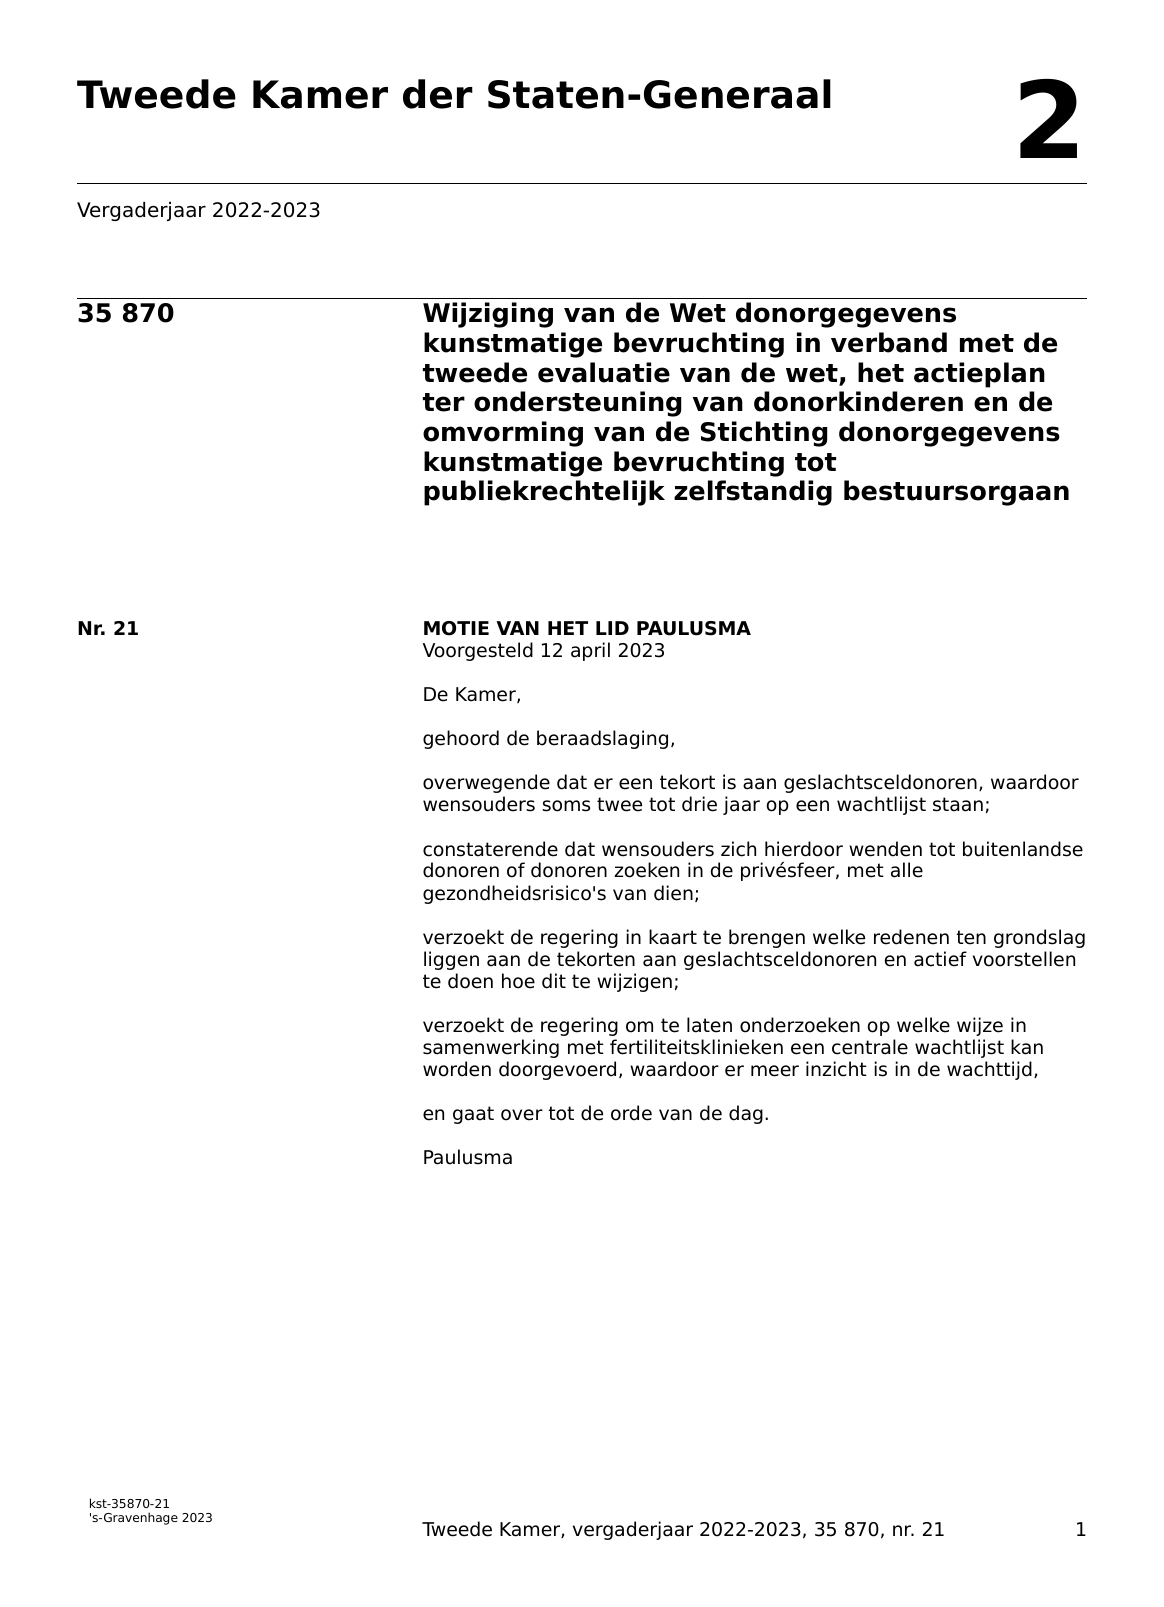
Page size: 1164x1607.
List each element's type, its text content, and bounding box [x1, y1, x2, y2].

text kst-35870-21 [88, 1497, 323, 1511]
table_header Tweede Kamer der Staten-Generaal [77, 59, 886, 183]
text verzoekt de regering in kaart te brengen welke redenen ten grondslag liggen aan de tekorten aan geslachtsceldonoren en actief voorstellen te doen hoe dit te wijzigen; [422, 927, 1087, 992]
text Paulusma [422, 1147, 1087, 1169]
text 's-Gravenhage 2023 [88, 1511, 323, 1525]
subtitle 35 870 Wijziging van de Wet donorgegevens kunstmatige bevruchting in verband met de tweede evaluatie van de wet, het actieplan ter ondersteuning van donorkinderen en de omvorming van de Stichting donorgegevens kunstmatige bevruchting tot publiekrechtelijk zelfstandig bestuursorgaan [77, 299, 1087, 507]
text De Kamer, [422, 684, 1087, 706]
subtitle Nr. 21 MOTIE VAN HET LID PAULUSMA [77, 618, 1087, 640]
text overwegende dat er een tekort is aan geslachtsceldonoren, waardoor wensouders soms twee tot drie jaar op een wachtlijst staan; [422, 772, 1087, 816]
table_cell Vergaderjaar 2022-2023 [77, 184, 1087, 298]
text verzoekt de regering om te laten onderzoeken op welke wijze in samenwerking met fertiliteitsklinieken een centrale wachtlijst kan worden doorgevoerd, waardoor er meer inzicht is in de wachttijd, [422, 1015, 1087, 1081]
text gehoord de beraadslaging, [422, 728, 1087, 750]
text en gaat over tot de orde van de dag. [422, 1103, 1087, 1125]
text constaterende dat wensouders zich hierdoor wenden tot buitenlandse donoren of donoren zoeken in de privésfeer, met alle gezondheidsrisico's van dien; [422, 838, 1087, 904]
table_header 2 [886, 59, 1087, 183]
text Voorgesteld 12 april 2023 [422, 640, 1087, 662]
